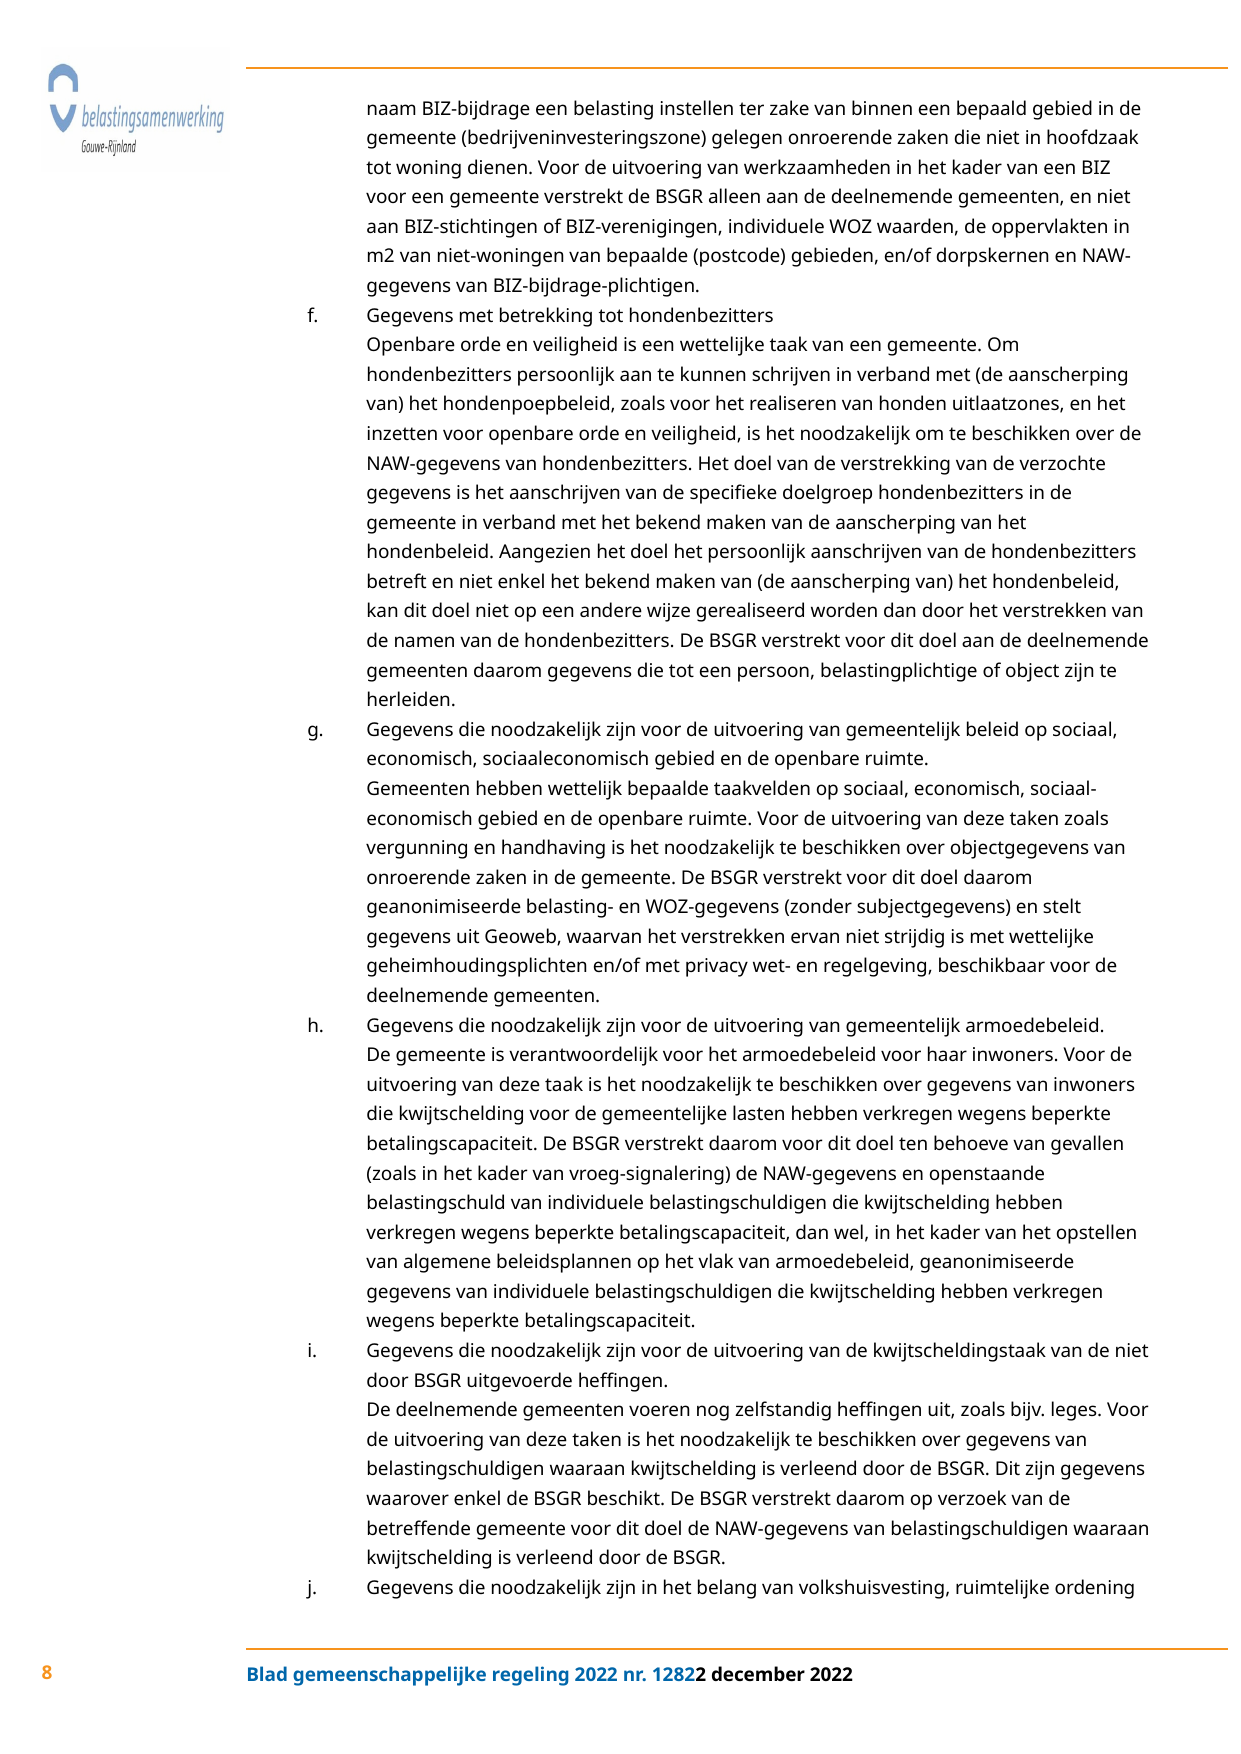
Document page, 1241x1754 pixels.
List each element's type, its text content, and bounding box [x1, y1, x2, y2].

list Gemeenten hebben wettelijk bepaalde taakvelden op sociaal, economisch, sociaal-economisch gebied en de openbare ruimte. Voor de uitvoering van deze taken zoals vergunning en handhaving is het noodzakelijk te beschikken over objectgegevens van onroerende zaken in de gemeente. De BSGR verstrekt voor dit doel daarom geanonimiseerde belasting- en WOZ-gegevens (zonder subjectgegevens) en stelt gegevens uit Geoweb, waarvan het verstrekken ervan niet strijdig is met wettelijke geheimhoudingsplichten en/of met privacy wet- en regelgeving, beschikbaar voor de deelnemende gemeenten. [307, 775, 1152, 1008]
list Gegevens met betrekking tot hondenbezitters [307, 302, 1152, 328]
list naam BIZ-bijdrage een belasting instellen ter zake van binnen een bepaald gebied in de gemeente (bedrijveninvesteringszone) gelegen onroerende zaken die niet in hoofdzaak tot woning dienen. Voor de uitvoering van werkzaamheden in het kader van een BIZ voor een gemeente verstrekt de BSGR alleen aan de deelnemende gemeenten, en niet aan BIZ-stichtingen of BIZ-verenigingen, individuele WOZ waarden, de oppervlakten in m2 van niet-woningen van bepaalde (postcode) gebieden, en/of dorpskernen en NAW-gegevens van BIZ-bijdrage-plichtigen. [307, 95, 1152, 298]
list De gemeente is verantwoordelijk voor het armoedebeleid voor haar inwoners. Voor de uitvoering van deze taak is het noodzakelijk te beschikken over gegevens van inwoners die kwijtschelding voor de gemeentelijke lasten hebben verkregen wegens beperkte betalingscapaciteit. De BSGR verstrekt daarom voor dit doel ten behoeve van gevallen (zoals in het kader van vroeg-signalering) de NAW-gegevens en openstaande belastingschuld van individuele belastingschuldigen die kwijtschelding hebben verkregen wegens beperkte betalingscapaciteit, dan wel, in het kader van het opstellen van algemene beleidsplannen op het vlak van armoedebeleid, geanonimiseerde gegevens van individuele belastingschuldigen die kwijtschelding hebben verkregen wegens beperkte betalingscapaciteit. [307, 1041, 1152, 1333]
list De deelnemende gemeenten voeren nog zelfstandig heffingen uit, zoals bijv. leges. Voor de uitvoering van deze taken is het noodzakelijk te beschikken over gegevens van belastingschuldigen waaraan kwijtschelding is verleend door de BSGR. Dit zijn gegevens waarover enkel de BSGR beschikt. De BSGR verstrekt daarom op verzoek van de betreffende gemeente voor dit doel de NAW-gegevens van belastingschuldigen waaraan kwijtschelding is verleend door de BSGR. [307, 1396, 1152, 1570]
list Gegevens die noodzakelijk zijn voor de uitvoering van gemeentelijk beleid op sociaal, economisch, sociaaleconomisch gebied en de openbare ruimte. [307, 716, 1152, 771]
list Gegevens die noodzakelijk zijn voor de uitvoering van de kwijtscheldingstaak van de niet door BSGR uitgevoerde heffingen. [307, 1337, 1152, 1393]
list Openbare orde en veiligheid is een wettelijke taak van een gemeente. Om hondenbezitters persoonlijk aan te kunnen schrijven in verband met (de aanscherping van) het hondenpoepbeleid, zoals voor het realiseren van honden uitlaatzones, en het inzetten voor openbare orde en veiligheid, is het noodzakelijk om te beschikken over de NAW-gegevens van hondenbezitters. Het doel van de verstrekking van de verzochte gegevens is het aanschrijven van de specifieke doelgroep hondenbezitters in de gemeente in verband met het bekend maken van de aanscherping van het hondenbeleid. Aangezien het doel het persoonlijk aanschrijven van de hondenbezitters betreft en niet enkel het bekend maken van (de aanscherping van) het hondenbeleid, kan dit doel niet op een andere wijze gerealiseerd worden dan door het verstrekken van de namen van de hondenbezitters. De BSGR verstrekt voor dit doel aan de deelnemende gemeenten daarom gegevens die tot een persoon, belastingplichtige of object zijn te herleiden. [307, 331, 1152, 712]
list Gegevens die noodzakelijk zijn in het belang van volkshuisvesting, ruimtelijke ordening [307, 1574, 1152, 1600]
list Gegevens die noodzakelijk zijn voor de uitvoering van gemeentelijk armoedebeleid. [307, 1012, 1152, 1038]
picture [41, 47, 231, 172]
